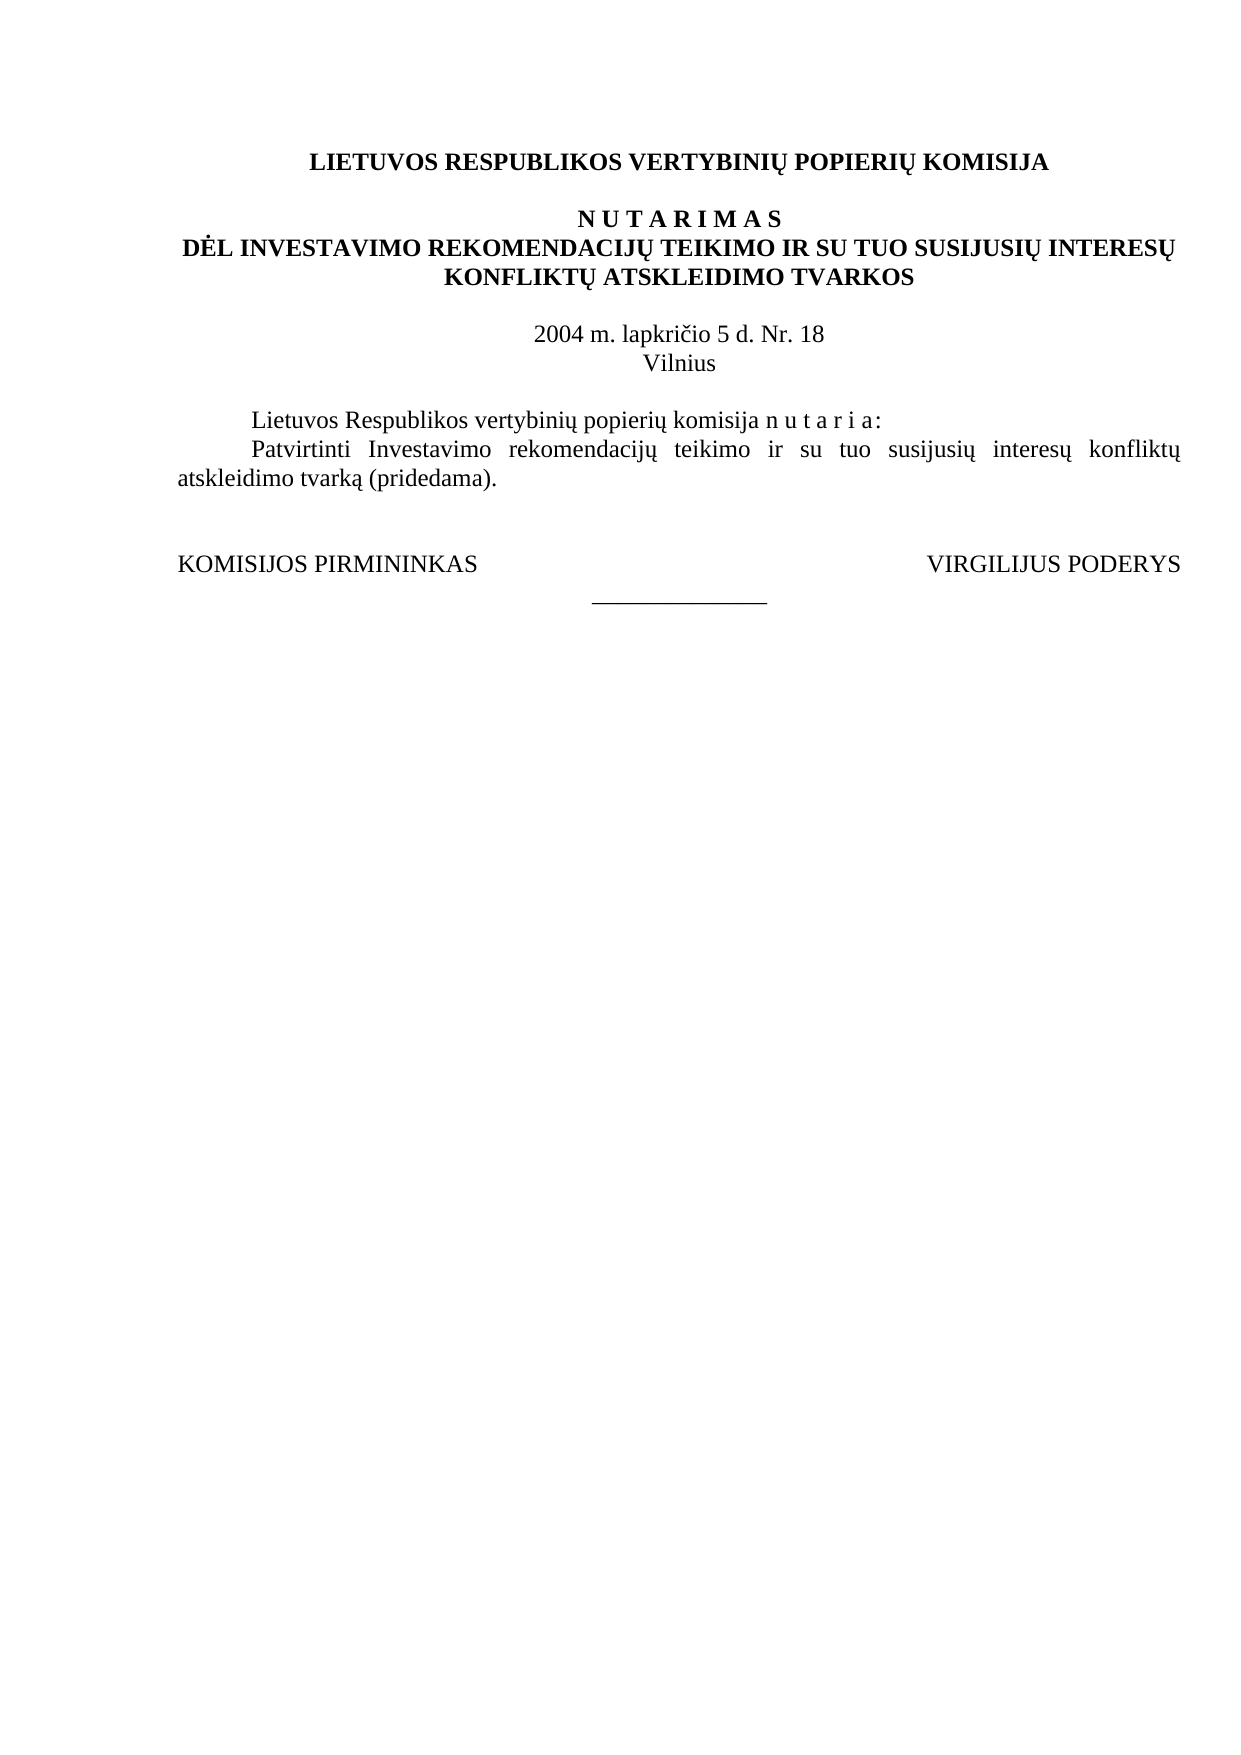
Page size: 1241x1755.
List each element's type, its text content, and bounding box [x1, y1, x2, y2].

text Lietuvos Respublikos vertybinių popierių komisija nutaria: [177, 406, 1181, 434]
text DĖL INVESTAVIMO REKOMENDACIJŲ TEIKIMO IR SU TUO SUSIJUSIŲ INTERESŲ KONFLIKTŲ ATSKLEIDIMO TVARKOS [177, 233, 1181, 291]
text ______________ [177, 578, 1181, 607]
text LIETUVOS RESPUBLIKOS VERTYBINIŲ POPIERIŲ KOMISIJA [177, 147, 1181, 176]
text Patvirtinti Investavimo rekomendacijų teikimo ir su tuo susijusių interesų konfliktų atskleidimo tvarką (pridedama). [177, 434, 1181, 492]
text Vilnius [177, 348, 1181, 377]
text 2004 m. lapkričio 5 d. Nr. 18 [177, 319, 1181, 348]
text N U T A R I M A S [177, 204, 1181, 233]
text KOMISIJOS PIRMININKAS VIRGILIJUS PODERYS [177, 549, 1181, 578]
